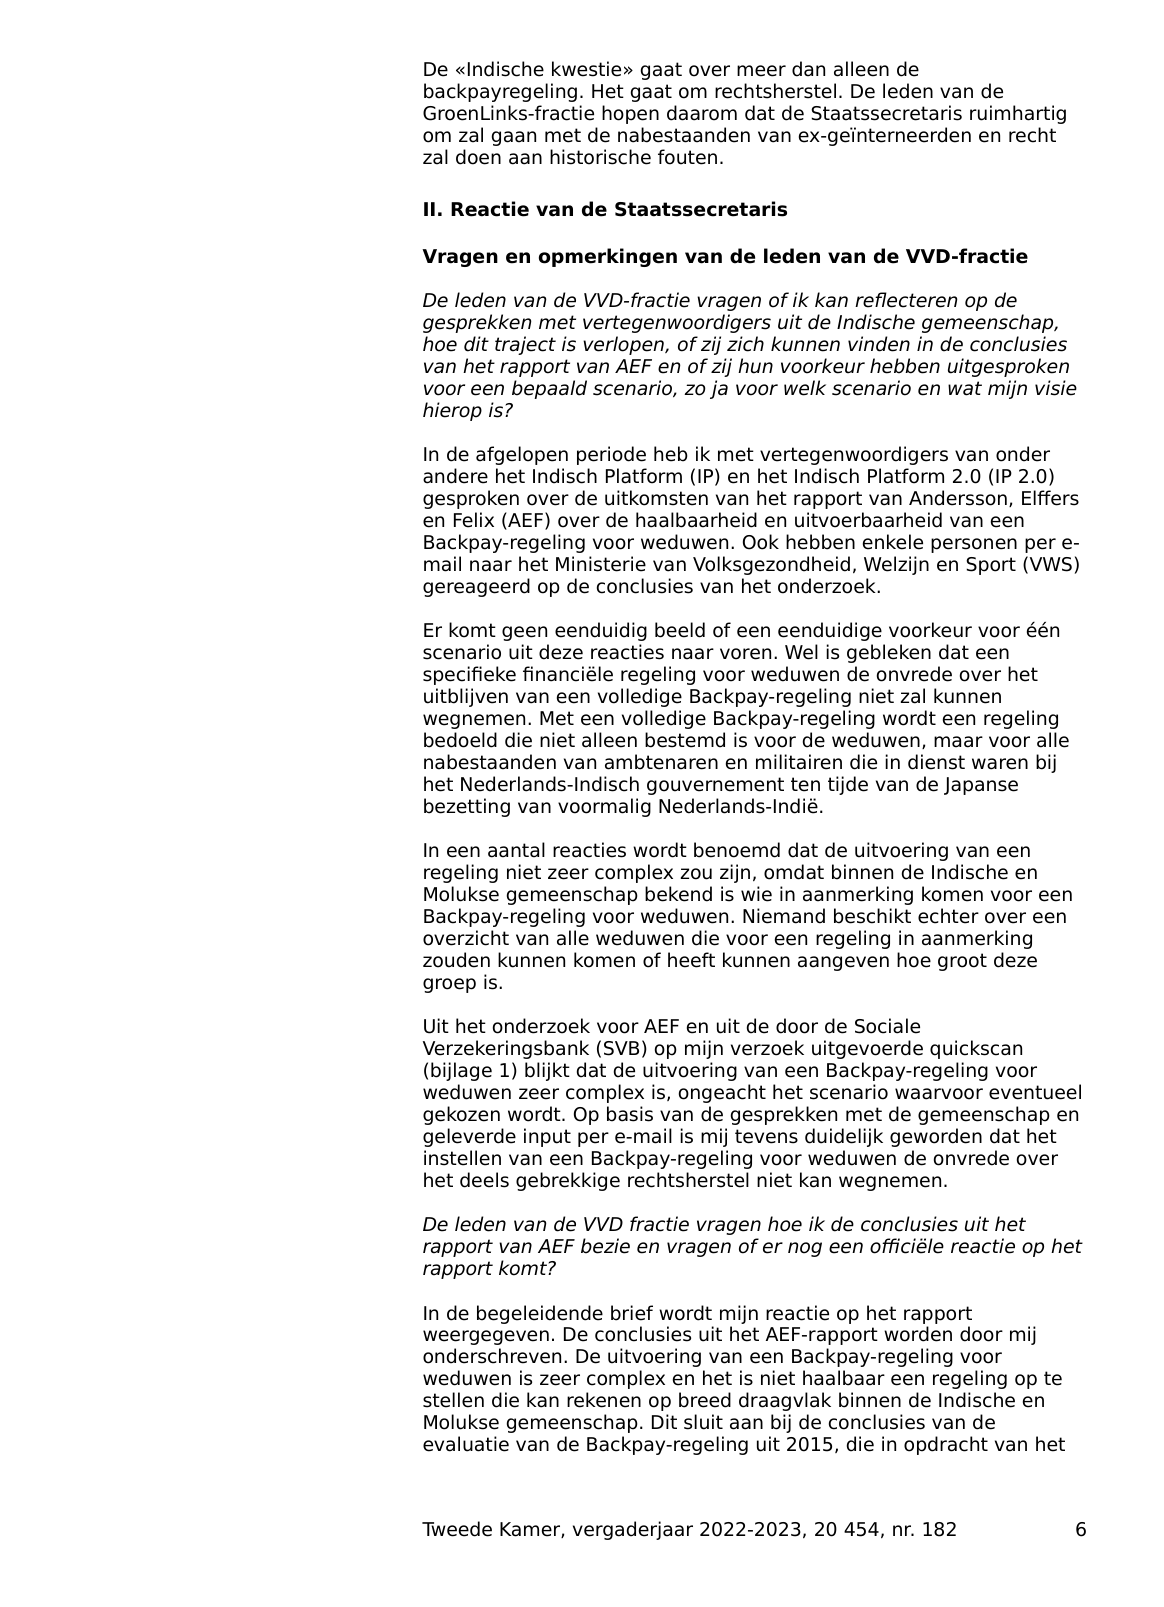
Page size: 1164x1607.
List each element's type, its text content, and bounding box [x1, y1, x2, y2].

text Uit het onderzoek voor AEF en uit de door de Sociale Verzekeringsbank (SVB) op mijn verzoek uitgevoerde quickscan (bijlage 1) blijkt dat de uitvoering van een Backpay-regeling voor weduwen zeer complex is, ongeacht het scenario waarvoor eventueel gekozen wordt. Op basis van de gesprekken met de gemeenschap en geleverde input per e-mail is mij tevens duidelijk geworden dat het instellen van een Backpay-regeling voor weduwen de onvrede over het deels gebrekkige rechtsherstel niet kan wegnemen. [422, 1016, 1087, 1192]
subtitle II. Reactie van de Staatssecretaris [422, 199, 1087, 221]
text Er komt geen eenduidig beeld of een eenduidige voorkeur voor één scenario uit deze reacties naar voren. Wel is gebleken dat een specifieke financiële regeling voor weduwen de onvrede over het uitblijven van een volledige Backpay-regeling niet zal kunnen wegnemen. Met een volledige Backpay-regeling wordt een regeling bedoeld die niet alleen bestemd is voor de weduwen, maar voor alle nabestaanden van ambtenaren en militairen die in dienst waren bij het Nederlands-Indisch gouvernement ten tijde van de Japanse bezetting van voormalig Nederlands-Indië. [422, 620, 1087, 818]
text De «Indische kwestie» gaat over meer dan alleen de backpayregeling. Het gaat om rechtsherstel. De leden van de GroenLinks-fractie hopen daarom dat de Staatssecretaris ruimhartig om zal gaan met de nabestaanden van ex-geïnterneerden en recht zal doen aan historische fouten. [422, 59, 1087, 169]
text In de begeleidende brief wordt mijn reactie op het rapport weergegeven. De conclusies uit het AEF-rapport worden door mij onderschreven. De uitvoering van een Backpay-regeling voor weduwen is zeer complex en het is niet haalbaar een regeling op te stellen die kan rekenen op breed draagvlak binnen de Indische en Molukse gemeenschap. Dit sluit aan bij de conclusies van de evaluatie van de Backpay-regeling uit 2015, die in opdracht van het [422, 1302, 1087, 1456]
text In de afgelopen periode heb ik met vertegenwoordigers van onder andere het Indisch Platform (IP) en het Indisch Platform 2.0 (IP 2.0) gesproken over de uitkomsten van het rapport van Andersson, Elffers en Felix (AEF) over de haalbaarheid en uitvoerbaarheid van een Backpay-regeling voor weduwen. Ook hebben enkele personen per e-mail naar het Ministerie van Volksgezondheid, Welzijn en Sport (VWS) gereageerd op de conclusies van het onderzoek. [422, 444, 1087, 598]
text In een aantal reacties wordt benoemd dat de uitvoering van een regeling niet zeer complex zou zijn, omdat binnen de Indische en Molukse gemeenschap bekend is wie in aanmerking komen voor een Backpay-regeling voor weduwen. Niemand beschikt echter over een overzicht van alle weduwen die voor een regeling in aanmerking zouden kunnen komen of heeft kunnen aangeven hoe groot deze groep is. [422, 840, 1087, 994]
text De leden van de VVD-fractie vragen of ik kan reflecteren op de gesprekken met vertegenwoordigers uit de Indische gemeenschap, hoe dit traject is verlopen, of zij zich kunnen vinden in de conclusies van het rapport van AEF en of zij hun voorkeur hebben uitgesproken voor een bepaald scenario, zo ja voor welk scenario en wat mijn visie hierop is? [422, 290, 1087, 422]
text De leden van de VVD fractie vragen hoe ik de conclusies uit het rapport van AEF bezie en vragen of er nog een officiële reactie op het rapport komt? [422, 1214, 1087, 1280]
subtitle Vragen en opmerkingen van de leden van de VVD-fractie [422, 246, 1087, 268]
